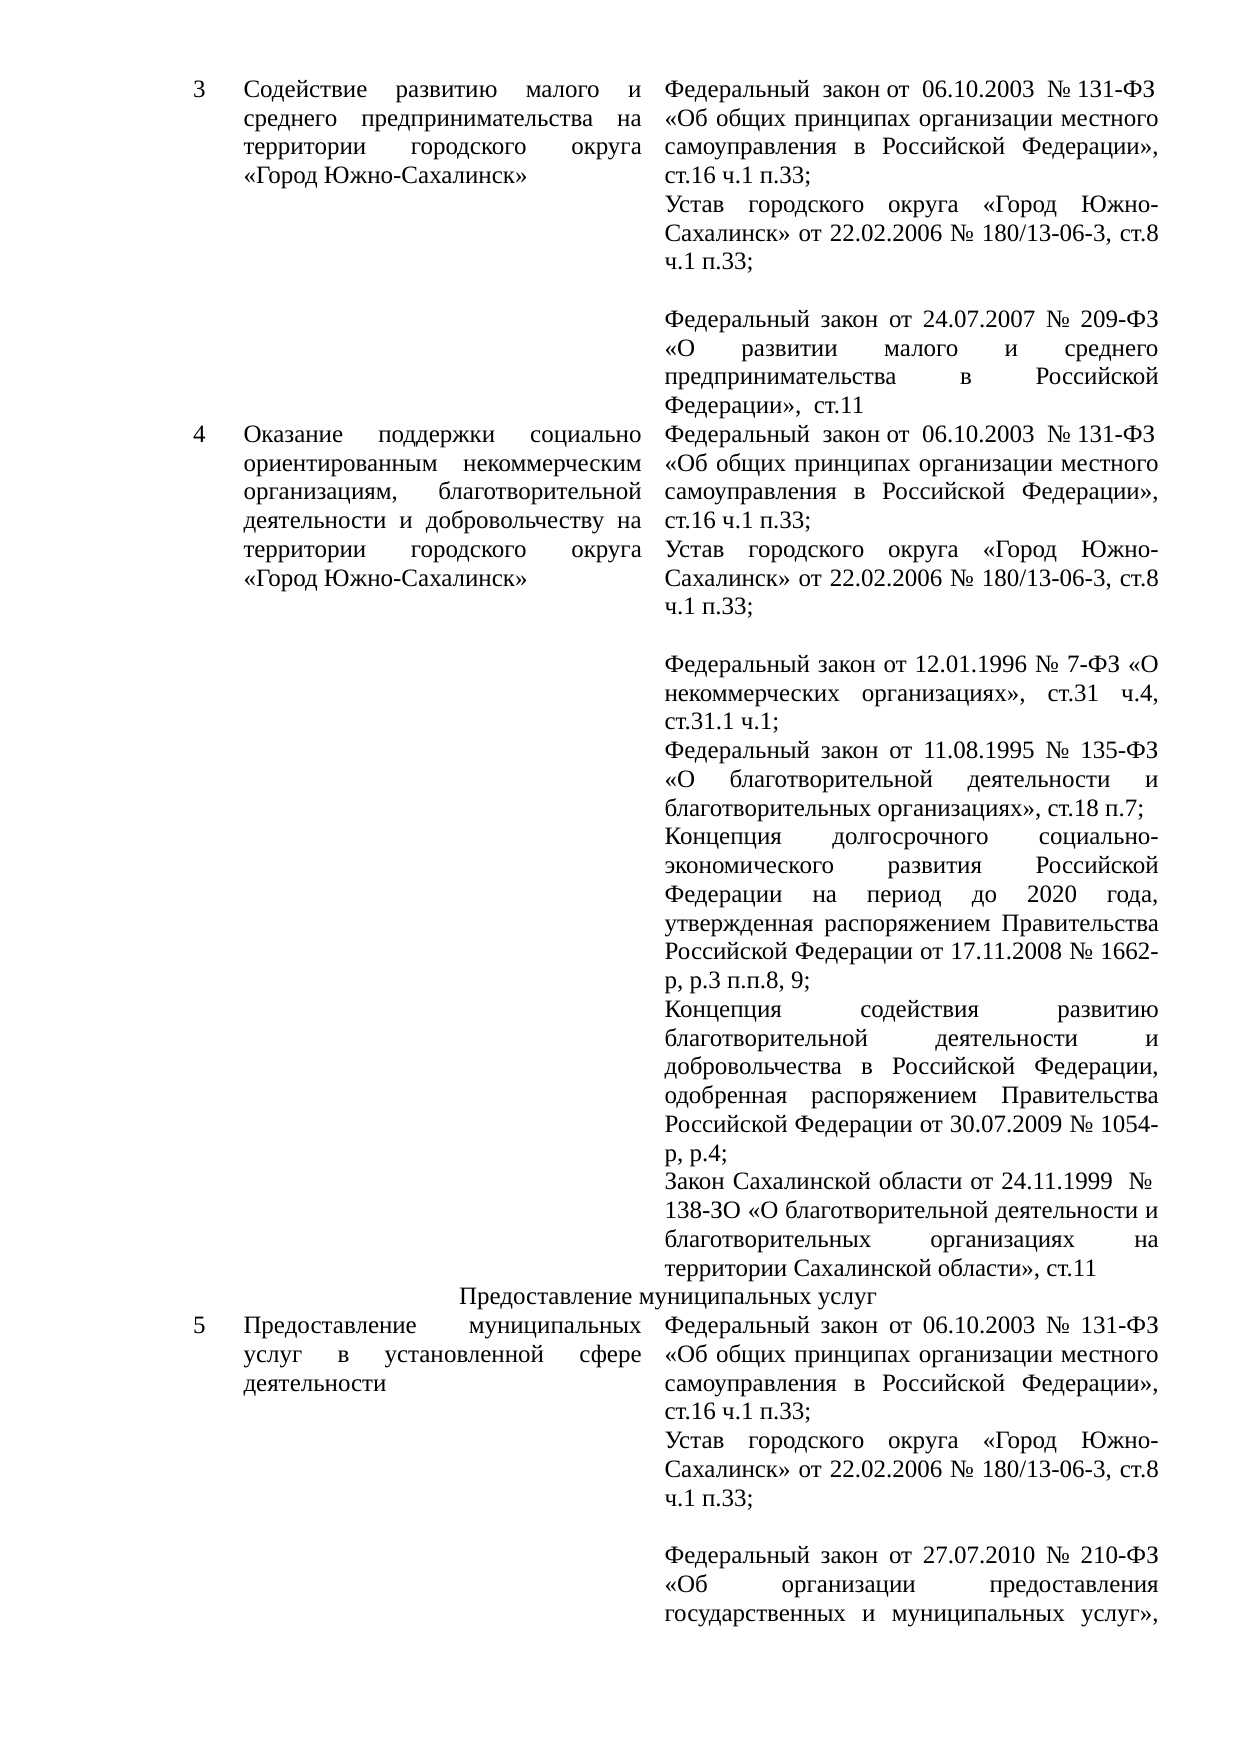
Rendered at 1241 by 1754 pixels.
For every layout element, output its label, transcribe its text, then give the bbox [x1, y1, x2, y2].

table_cell 3 [166, 74, 232, 419]
table_cell Федеральный закон от 06.10.2003 № 131-ФЗ «Об общих принципах организации местного самоуправления в Российской Федерации», ст.16 ч.1 п.33; Устав городского округа «Город Южно-Сахалинск» от 22.02.2006 № 180/13-06-3, ст.8 ч.1 п.33; Федеральный закон от 27.07.2010 № 210-ФЗ «Об организации предоставления государственных и муниципальных услуг», [653, 1310, 1170, 1626]
table_cell Оказание поддержки социально ориентированным некоммерческим организациям, благотворительной деятельности и добровольчеству на территории городского округа «Город Южно-Сахалинск» [232, 419, 653, 1281]
table_cell Предоставление муниципальных услуг в установленной сфере деятельности [232, 1310, 653, 1626]
table_cell Федеральный закон от 06.10.2003 № 131-ФЗ «Об общих принципах организации местного самоуправления в Российской Федерации», ст.16 ч.1 п.33; Устав городского округа «Город Южно-Сахалинск» от 22.02.2006 № 180/13-06-3, ст.8 ч.1 п.33; Федеральный закон от 12.01.1996 № 7-ФЗ «О некоммерческих организациях», ст.31 ч.4, ст.31.1 ч.1; Федеральный закон от 11.08.1995 № 135-ФЗ «О благотворительной деятельности и благотворительных организациях», ст.18 п.7; Концепция долгосрочного социально-экономического развития Российской Федерации на период до 2020 года, утвержденная распоряжением Правительства Российской Федерации от 17.11.2008 № 1662-р, р.3 п.п.8, 9; Концепция содействия развитию благотворительной деятельности и добровольчества в Российской Федерации, одобренная распоряжением Правительства Российской Федерации от 30.07.2009 № 1054-р, р.4; Закон Сахалинской области от 24.11.1999 № 138-ЗО «О благотворительной деятельности и благотворительных организациях на территории Сахалинской области», ст.11 [653, 419, 1170, 1281]
table_cell Предоставление муниципальных услуг [166, 1281, 1170, 1310]
table_cell Федеральный закон от 06.10.2003 № 131-ФЗ «Об общих принципах организации местного самоуправления в Российской Федерации», ст.16 ч.1 п.33; Устав городского округа «Город Южно-Сахалинск» от 22.02.2006 № 180/13-06-3, ст.8 ч.1 п.33; Федеральный закон от 24.07.2007 № 209-ФЗ «О развитии малого и среднего предпринимательства в Российской Федерации», ст.11 [653, 74, 1170, 419]
table_cell 5 [166, 1310, 232, 1626]
table_cell 4 [166, 419, 232, 1281]
table_cell Содействие развитию малого и среднего предпринимательства на территории городского округа «Город Южно-Сахалинск» [232, 74, 653, 419]
